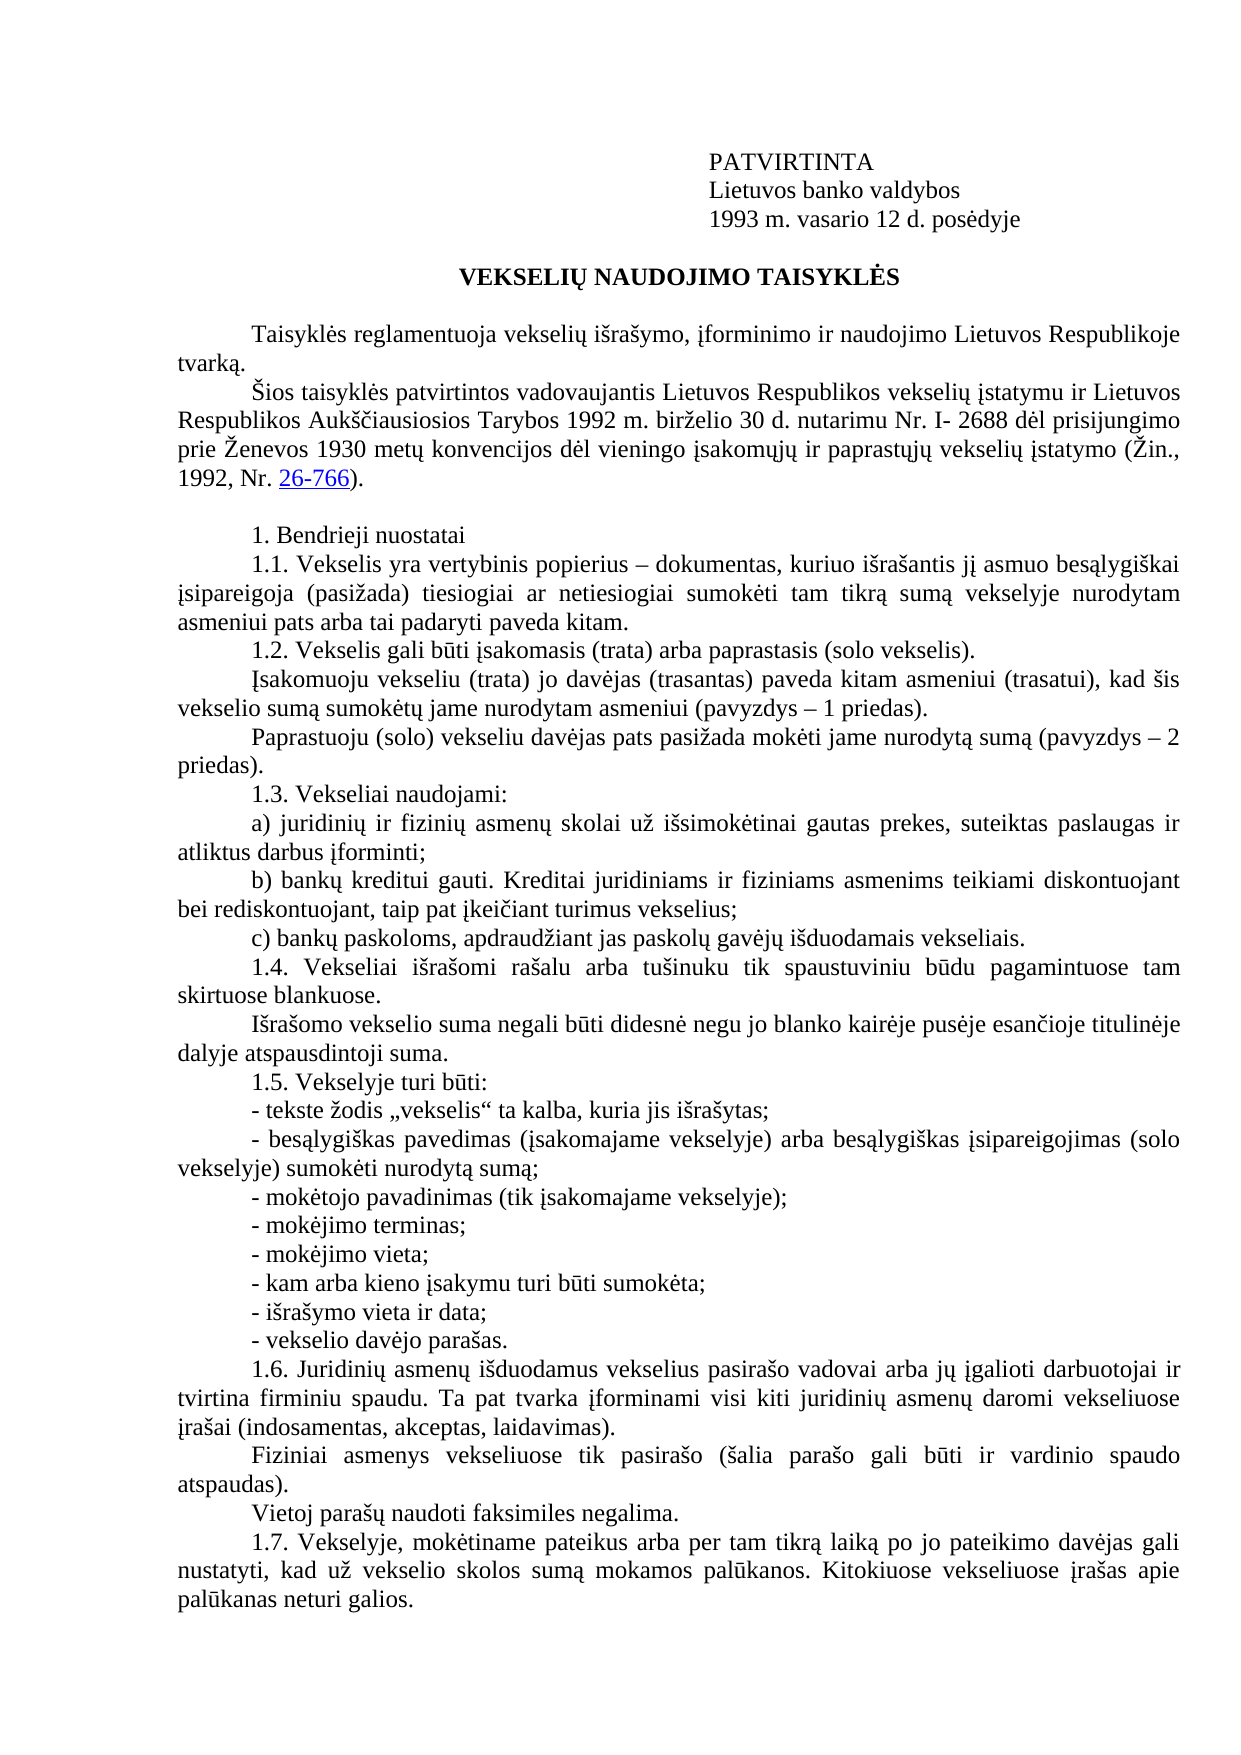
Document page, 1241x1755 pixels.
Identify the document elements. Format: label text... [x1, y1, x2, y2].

text Išrašomo vekselio suma negali būti didesnė negu jo blanko kairėje pusėje esančioje titulinėje dalyje atspausdintoji suma. [177, 1009, 1181, 1067]
text 1.2. Vekselis gali būti įsakomasis (trata) arba paprastasis (solo vekselis). [177, 636, 1181, 664]
text c) bankų paskoloms, apdraudžiant jas paskolų gavėjų išduodamais vekseliais. [177, 923, 1181, 952]
text - vekselio davėjo parašas. [177, 1326, 1181, 1354]
text VEKSELIŲ NAUDOJIMO TAISYKLĖS [177, 262, 1181, 291]
text Paprastuoju (solo) vekseliu davėjas pats pasižada mokėti jame nurodytą sumą (pavyzdys – 2 priedas). [177, 722, 1181, 779]
text - tekste žodis „vekselis“ ta kalba, kuria jis išrašytas; [177, 1096, 1181, 1124]
text 1993 m. vasario 12 d. posėdyje [177, 204, 1181, 233]
text Šios taisyklės patvirtintos vadovaujantis Lietuvos Respublikos vekselių įstatymu ir Lietuvos Respublikos Aukščiausiosios Tarybos 1992 m. birželio 30 d. nutarimu Nr. I- 2688 dėl prisijungimo prie Ženevos 1930 metų konvencijos dėl vieningo įsakomųjų ir paprastųjų vekselių įstatymo (Žin., 1992, Nr. 26-766). [177, 377, 1181, 492]
text Įsakomuoju vekseliu (trata) jo davėjas (trasantas) paveda kitam asmeniui (trasatui), kad šis vekselio sumą sumokėtų jame nurodytam asmeniui (pavyzdys – 1 priedas). [177, 664, 1181, 722]
text - mokėjimo vieta; [177, 1239, 1181, 1268]
text Taisyklės reglamentuoja vekselių išrašymo, įforminimo ir naudojimo Lietuvos Respublikoje tvarką. [177, 319, 1181, 377]
text 1.6. Juridinių asmenų išduodamus vekselius pasirašo vadovai arba jų įgalioti darbuotojai ir tvirtina firminiu spaudu. Ta pat tvarka įforminami visi kiti juridinių asmenų daromi vekseliuose įrašai (indosamentas, akceptas, laidavimas). [177, 1354, 1181, 1441]
text Fiziniai asmenys vekseliuose tik pasirašo (šalia parašo gali būti ir vardinio spaudo atspaudas). [177, 1441, 1181, 1498]
text 1. Bendrieji nuostatai [177, 521, 1181, 549]
text - mokėjimo terminas; [177, 1211, 1181, 1239]
text - išrašymo vieta ir data; [177, 1297, 1181, 1326]
text - kam arba kieno įsakymu turi būti sumokėta; [177, 1268, 1181, 1297]
text a) juridinių ir fizinių asmenų skolai už išsimokėtinai gautas prekes, suteiktas paslaugas ir atliktus darbus įforminti; [177, 808, 1181, 866]
text b) bankų kreditui gauti. Kreditai juridiniams ir fiziniams asmenims teikiami diskontuojant bei rediskontuojant, taip pat įkeičiant turimus vekselius; [177, 866, 1181, 923]
text 1.3. Vekseliai naudojami: [177, 779, 1181, 808]
text Vietoj parašų naudoti faksimiles negalima. [177, 1498, 1181, 1527]
text 1.7. Vekselyje, mokėtiname pateikus arba per tam tikrą laiką po jo pateikimo davėjas gali nustatyti, kad už vekselio skolos sumą mokamos palūkanos. Kitokiuose vekseliuose įrašas apie palūkanas neturi galios. [177, 1527, 1181, 1613]
text 1.5. Vekselyje turi būti: [177, 1067, 1181, 1096]
text - besąlygiškas pavedimas (įsakomajame vekselyje) arba besąlygiškas įsipareigojimas (solo vekselyje) sumokėti nurodytą sumą; [177, 1124, 1181, 1182]
text - mokėtojo pavadinimas (tik įsakomajame vekselyje); [177, 1182, 1181, 1211]
text 1.4. Vekseliai išrašomi rašalu arba tušinuku tik spaustuviniu būdu pagamintuose tam skirtuose blankuose. [177, 952, 1181, 1009]
text PATVIRTINTA [177, 147, 1181, 176]
text 1.1. Vekselis yra vertybinis popierius – dokumentas, kuriuo išrašantis jį asmuo besąlygiškai įsipareigoja (pasižada) tiesiogiai ar netiesiogiai sumokėti tam tikrą sumą vekselyje nurodytam asmeniui pats arba tai padaryti paveda kitam. [177, 549, 1181, 636]
text Lietuvos banko valdybos [177, 176, 1181, 204]
